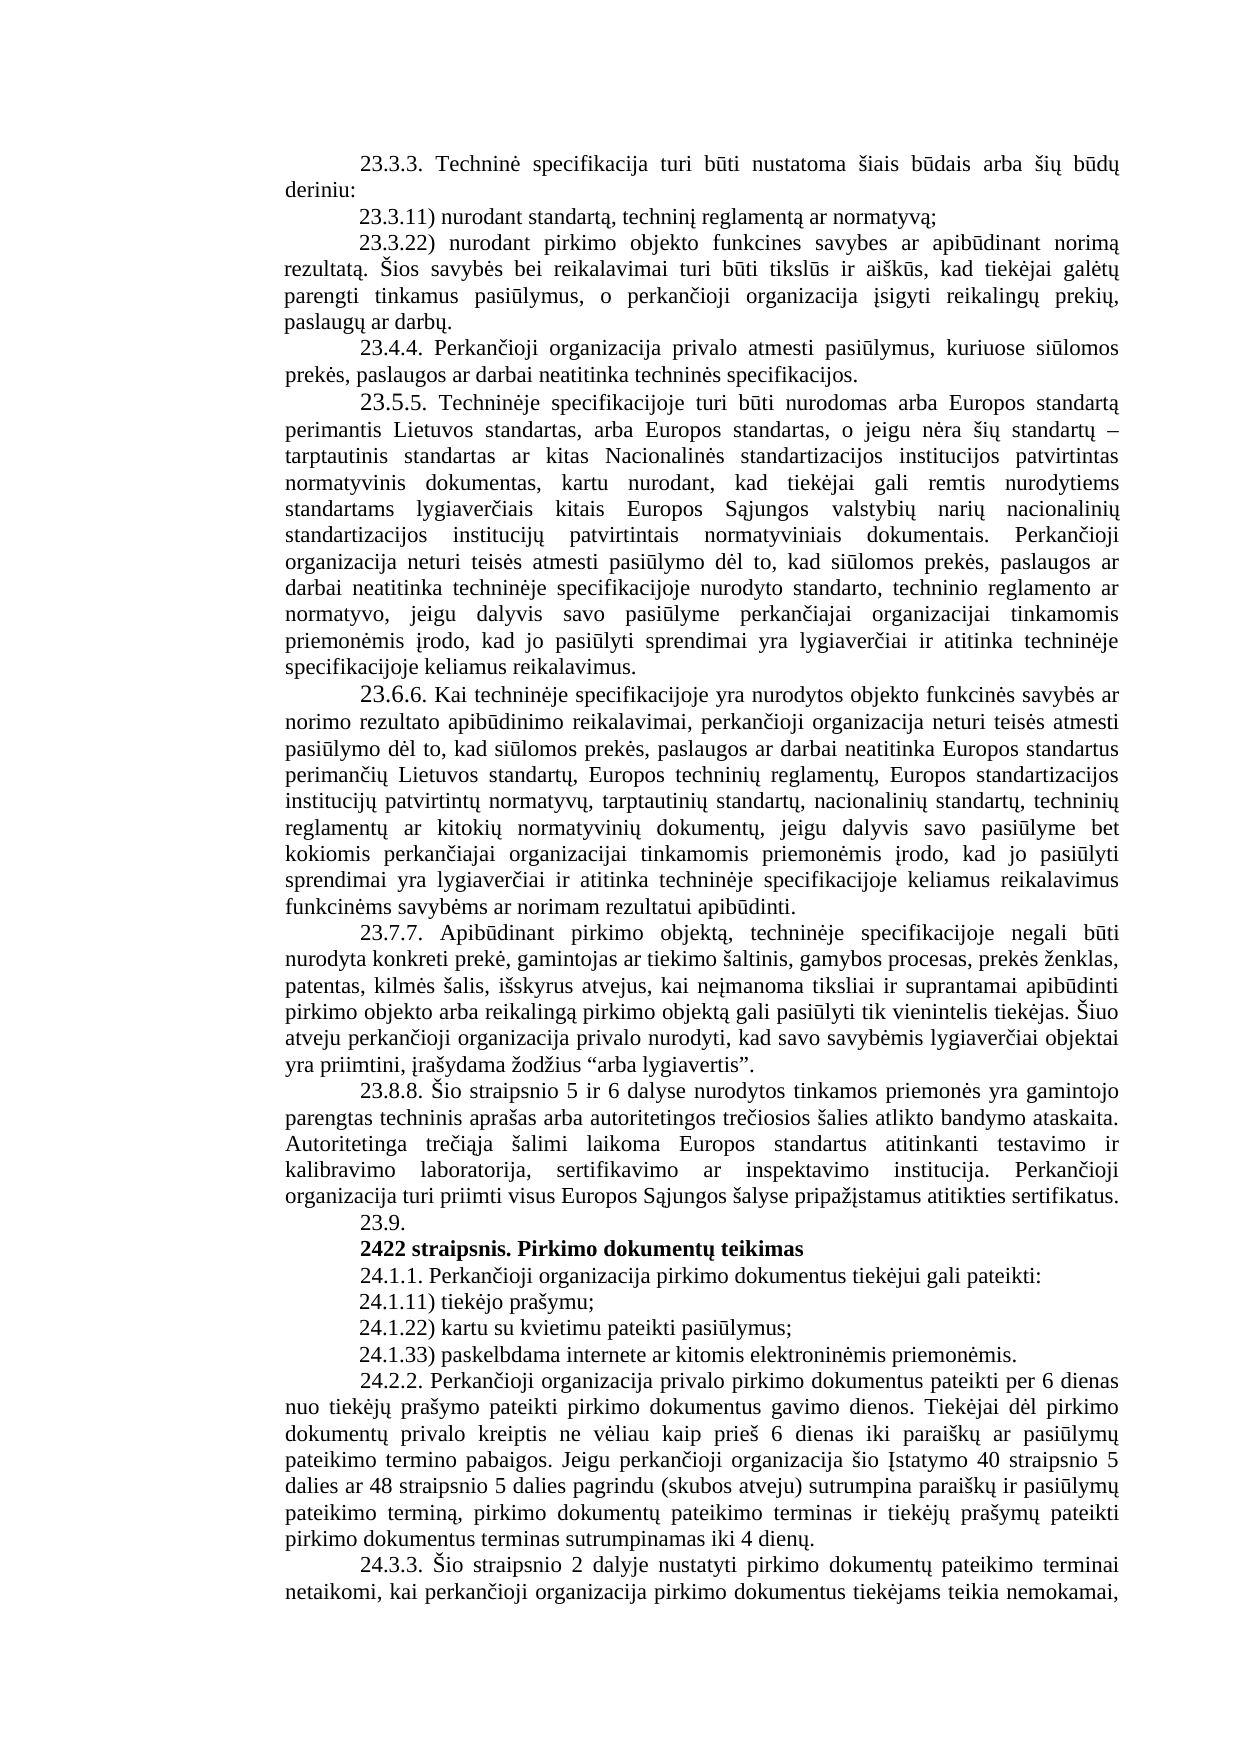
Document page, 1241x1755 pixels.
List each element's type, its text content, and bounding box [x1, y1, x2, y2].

subtitle 2) kartu su kvietimu pateikti pasiūlymus; [210, 1314, 1120, 1341]
subtitle 3) paskelbdama internete ar kitomis elektroninėmis priemonėmis. [210, 1341, 1120, 1367]
subtitle 4. Perkančioji organizacija privalo atmesti pasiūlymus, kuriuose siūlomos prekės, paslaugos ar darbai neatitinka techninės specifikacijos. [210, 334, 1120, 387]
subtitle 1) tiekėjo prašymu; [210, 1288, 1120, 1314]
subtitle 3. Šio straipsnio 2 dalyje nustatyti pirkimo dokumentų pateikimo terminai netaikomi, kai perkančioji organizacija pirkimo dokumentus tiekėjams teikia nemokamai, [210, 1552, 1120, 1604]
subtitle 6. Kai techninėje specifikacijoje yra nurodytos objekto funkcinės savybės ar norimo rezultato apibūdinimo reikalavimai, perkančioji organizacija neturi teisės atmesti pasiūlymo dėl to, kad siūlomos prekės, paslaugos ar darbai neatitinka Europos standartus perimančių Lietuvos standartų, Europos techninių reglamentų, Europos standartizacijos institucijų patvirtintų normatyvų, tarptautinių standartų, nacionalinių standartų, techninių reglamentų ar kitokių normatyvinių dokumentų, jeigu dalyvis savo pasiūlyme bet kokiomis perkančiajai organizacijai tinkamomis priemonėmis įrodo, kad jo pasiūlyti sprendimai yra lygiaverčiai ir atitinka techninėje specifikacijoje keliamus reikalavimus funkcinėms savybėms ar norimam rezultatui apibūdinti. [210, 679, 1120, 919]
subtitle 3. Techninė specifikacija turi būti nustatoma šiais būdais arba šių būdų deriniu: [210, 150, 1120, 203]
subtitle 8. Šio straipsnio 5 ir 6 dalyse nurodytos tinkamos priemonės yra gamintojo parengtas techninis aprašas arba autoritetingos trečiosios šalies atlikto bandymo ataskaita. Autoritetinga trečiąja šalimi laikoma Europos standartus atitinkanti testavimo ir kalibravimo laboratorija, sertifikavimo ar inspektavimo institucija. Perkančioji organizacija turi priimti visus Europos Sąjungos šalyse pripažįstamus atitikties sertifikatus. [210, 1077, 1120, 1209]
subtitle 2) nurodant pirkimo objekto funkcines savybes ar apibūdinant norimą rezultatą. Šios savybės bei reikalavimai turi būti tikslūs ir aiškūs, kad tiekėjai galėtų parengti tinkamus pasiūlymus, o perkančioji organizacija įsigyti reikalingų prekių, paslaugų ar darbų. [210, 229, 1120, 334]
subtitle 22 straipsnis. Pirkimo dokumentų teikimas [210, 1235, 1120, 1262]
subtitle 1. Perkančioji organizacija pirkimo dokumentus tiekėjui gali pateikti: [210, 1262, 1120, 1288]
subtitle 1) nurodant standartą, techninį reglamentą ar normatyvą; [210, 203, 1120, 229]
subtitle 5. Techninėje specifikacijoje turi būti nurodomas arba Europos standartą perimantis Lietuvos standartas, arba Europos standartas, o jeigu nėra šių standartų – tarptautinis standartas ar kitas Nacionalinės standartizacijos institucijos patvirtintas normatyvinis dokumentas, kartu nurodant, kad tiekėjai gali remtis nurodytiems standartams lygiaverčiais kitais Europos Sąjungos valstybių narių nacionalinių standartizacijos institucijų patvirtintais normatyviniais dokumentais. Perkančioji organizacija neturi teisės atmesti pasiūlymo dėl to, kad siūlomos prekės, paslaugos ar darbai neatitinka techninėje specifikacijoje nurodyto standarto, techninio reglamento ar normatyvo, jeigu dalyvis savo pasiūlyme perkančiajai organizacijai tinkamomis priemonėmis įrodo, kad jo pasiūlyti sprendimai yra lygiaverčiai ir atitinka techninėje specifikacijoje keliamus reikalavimus. [210, 387, 1120, 679]
subtitle 2. Perkančioji organizacija privalo pirkimo dokumentus pateikti per 6 dienas nuo tiekėjų prašymo pateikti pirkimo dokumentus gavimo dienos. Tiekėjai dėl pirkimo dokumentų privalo kreiptis ne vėliau kaip prieš 6 dienas iki paraiškų ar pasiūlymų pateikimo termino pabaigos. Jeigu perkančioji organizacija šio Įstatymo 40 straipsnio 5 dalies ar 48 straipsnio 5 dalies pagrindu (skubos atveju) sutrumpina paraiškų ir pasiūlymų pateikimo terminą, pirkimo dokumentų pateikimo terminas ir tiekėjų prašymų pateikti pirkimo dokumentus terminas sutrumpinamas iki 4 dienų. [210, 1367, 1120, 1552]
subtitle 7. Apibūdinant pirkimo objektą, techninėje specifikacijoje negali būti nurodyta konkreti prekė, gamintojas ar tiekimo šaltinis, gamybos procesas, prekės ženklas, patentas, kilmės šalis, išskyrus atvejus, kai neįmanoma tiksliai ir suprantamai apibūdinti pirkimo objekto arba reikalingą pirkimo objektą gali pasiūlyti tik vienintelis tiekėjas. Šiuo atveju perkančioji organizacija privalo nurodyti, kad savo savybėmis lygiaverčiai objektai yra priimtini, įrašydama žodžius “arba lygiavertis”. [210, 919, 1120, 1077]
